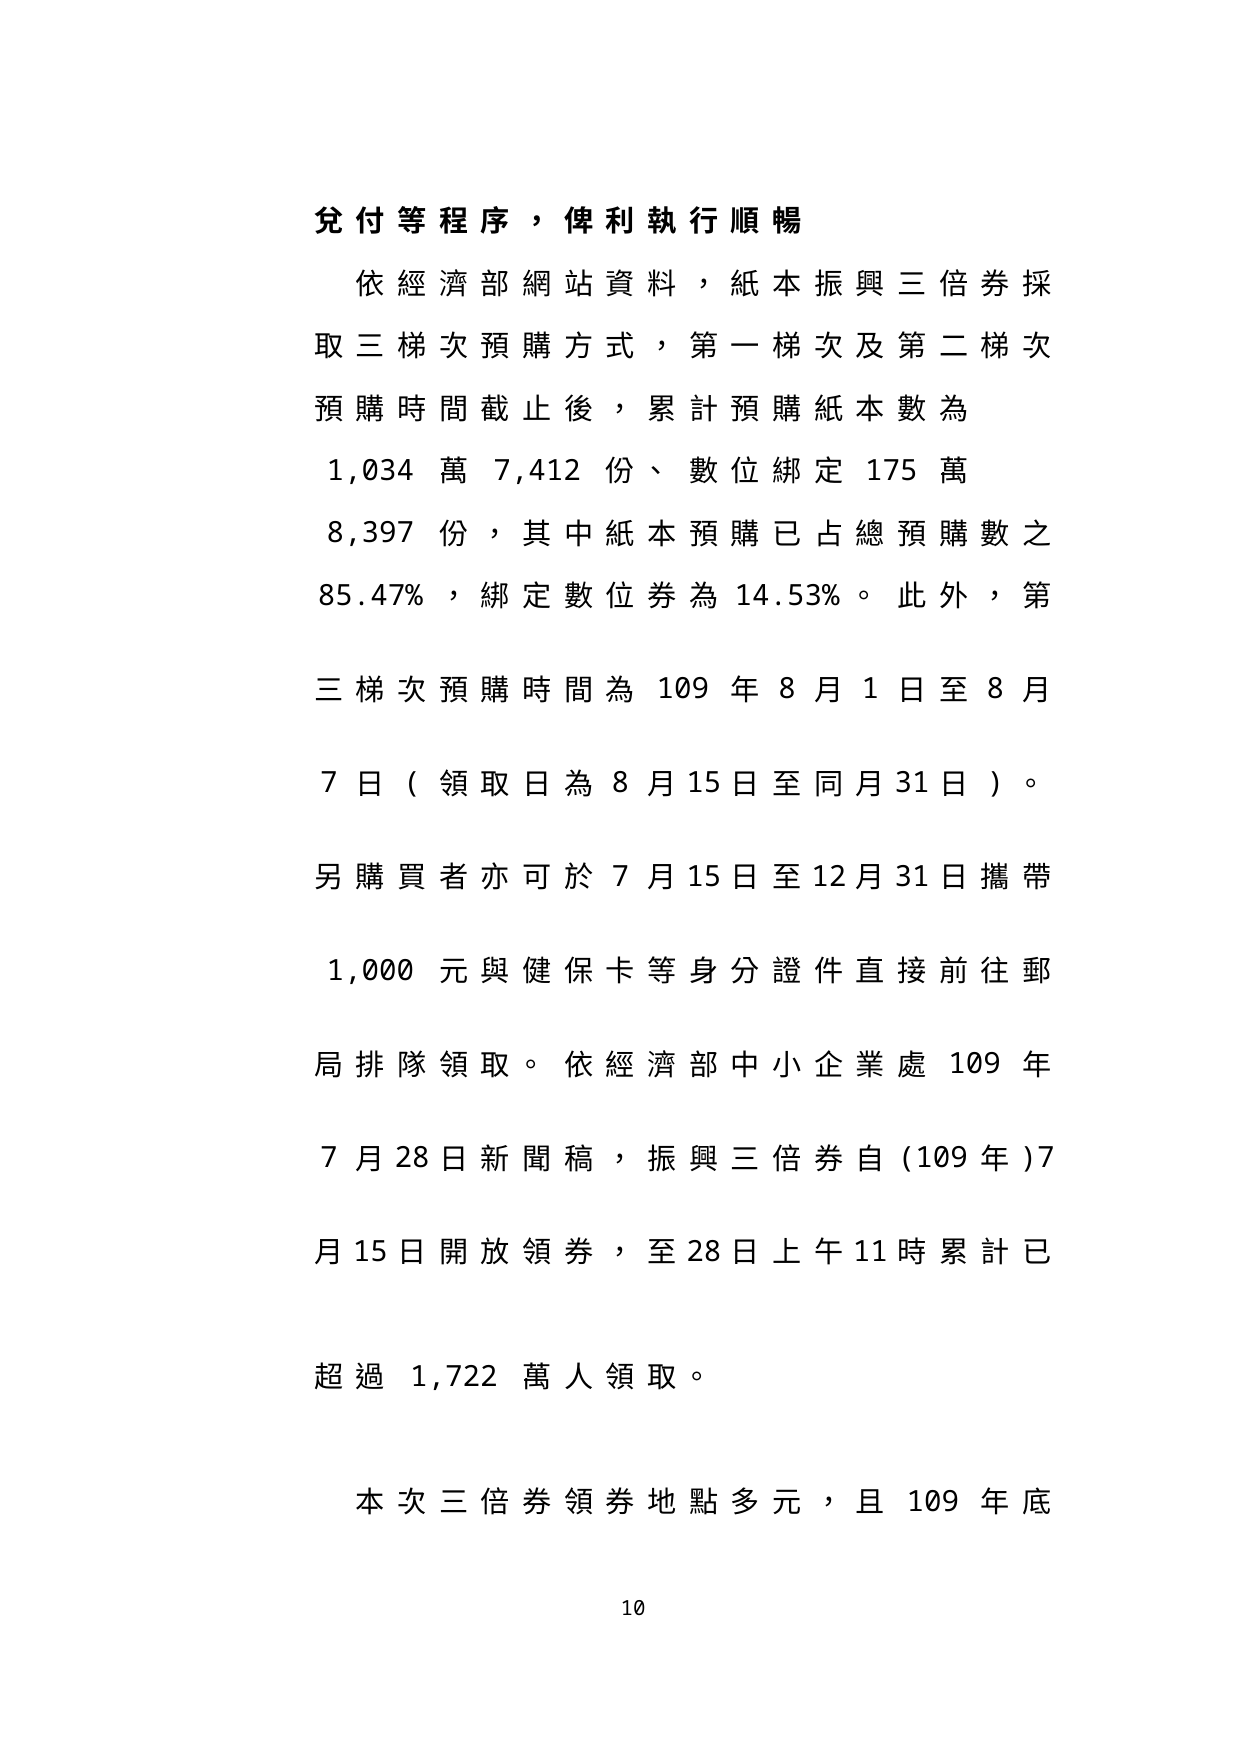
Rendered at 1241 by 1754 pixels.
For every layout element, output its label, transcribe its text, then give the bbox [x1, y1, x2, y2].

text 依經濟部網站資料，紙本振興三倍券採取三梯次預購方式，第一梯次及第二梯次預購時間截止後，累計預購紙本數為1,034萬7,412份、數位綁定175萬8,397份，其中紙本預購已占總預購數之85.47%，綁定數位券為14.53%。此外，第三梯次預購時間為109年8月1日至8月7日(領取日為8月15日至同月31日)。另購買者亦可於7月15日至12月31日攜帶1,000元與健保卡等身分證件直接前往郵局排隊領取。依經濟部中小企業處109年7月28日新聞稿，振興三倍券自(109年)7月15日開放領券，至28日上午11時累計已超過1,722萬人領取。 [271, 240, 1058, 1427]
text 兌付等程序，俾利執行順暢 [242, 177, 1058, 240]
text 本次三倍券領券地點多元，且109年底 [271, 1427, 1058, 1552]
